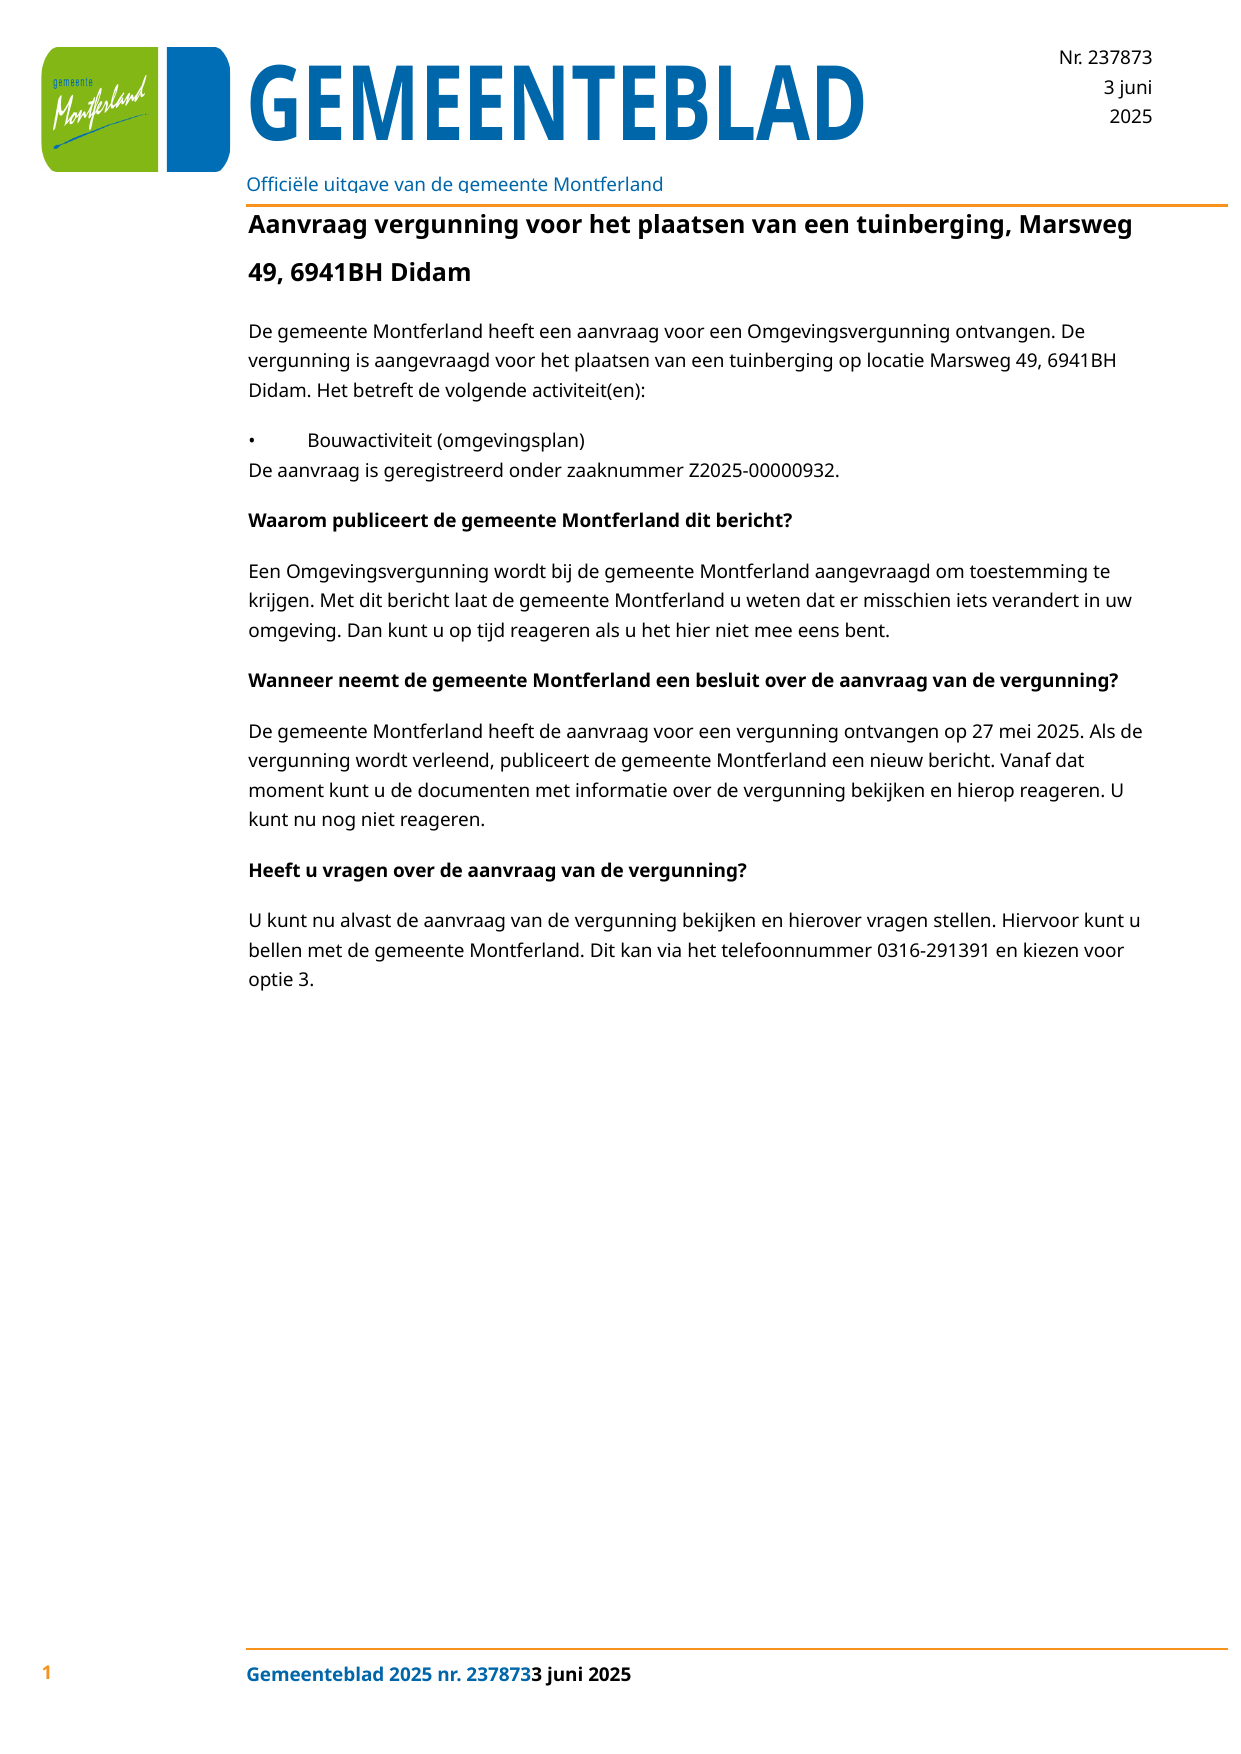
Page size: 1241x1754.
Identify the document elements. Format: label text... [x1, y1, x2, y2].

picture [41, 47, 231, 172]
text De gemeente Montferland heeft de aanvraag voor een vergunning ontvangen op 27 mei 2025. Als de vergunning wordt verleend, publiceert de gemeente Montferland een nieuw bericht. Vanaf dat moment kunt u de documenten met informatie over de vergunning bekijken en hierop reageren. U kunt nu nog niet reageren. [248, 718, 1152, 832]
text De aanvraag is geregistreerd onder zaaknummer Z2025-00000932. [248, 457, 1152, 483]
text Waarom publiceert de gemeente Montferland dit bericht? [248, 507, 1152, 533]
text Wanneer neemt de gemeente Montferland een besluit over de aanvraag van de vergunning? [248, 667, 1152, 693]
text De gemeente Montferland heeft een aanvraag voor een Omgevingsvergunning ontvangen. De vergunning is aangevraagd voor het plaatsen van een tuinberging op locatie Marsweg 49, 6941BH Didam. Het betreft de volgende activiteit(en): [248, 318, 1152, 403]
text Heeft u vragen over de aanvraag van de vergunning? [248, 857, 1152, 883]
text Een Omgevingsvergunning wordt bij de gemeente Montferland aangevraagd om toestemming te krijgen. Met dit bericht laat de gemeente Montferland u weten dat er misschien iets verandert in uw omgeving. Dan kunt u op tijd reageren als u het hier niet mee eens bent. [248, 558, 1152, 643]
list Bouwactiviteit (omgevingsplan) [248, 427, 1152, 453]
text U kunt nu alvast de aanvraag van de vergunning bekijken en hierover vragen stellen. Hiervoor kunt u bellen met de gemeente Montferland. Dit kan via het telefoonnummer 0316-291391 en kiezen voor optie 3. [248, 907, 1152, 992]
text Aanvraag vergunning voor het plaatsen van een tuinberging, Marsweg 49, 6941BH Didam [248, 207, 1152, 288]
